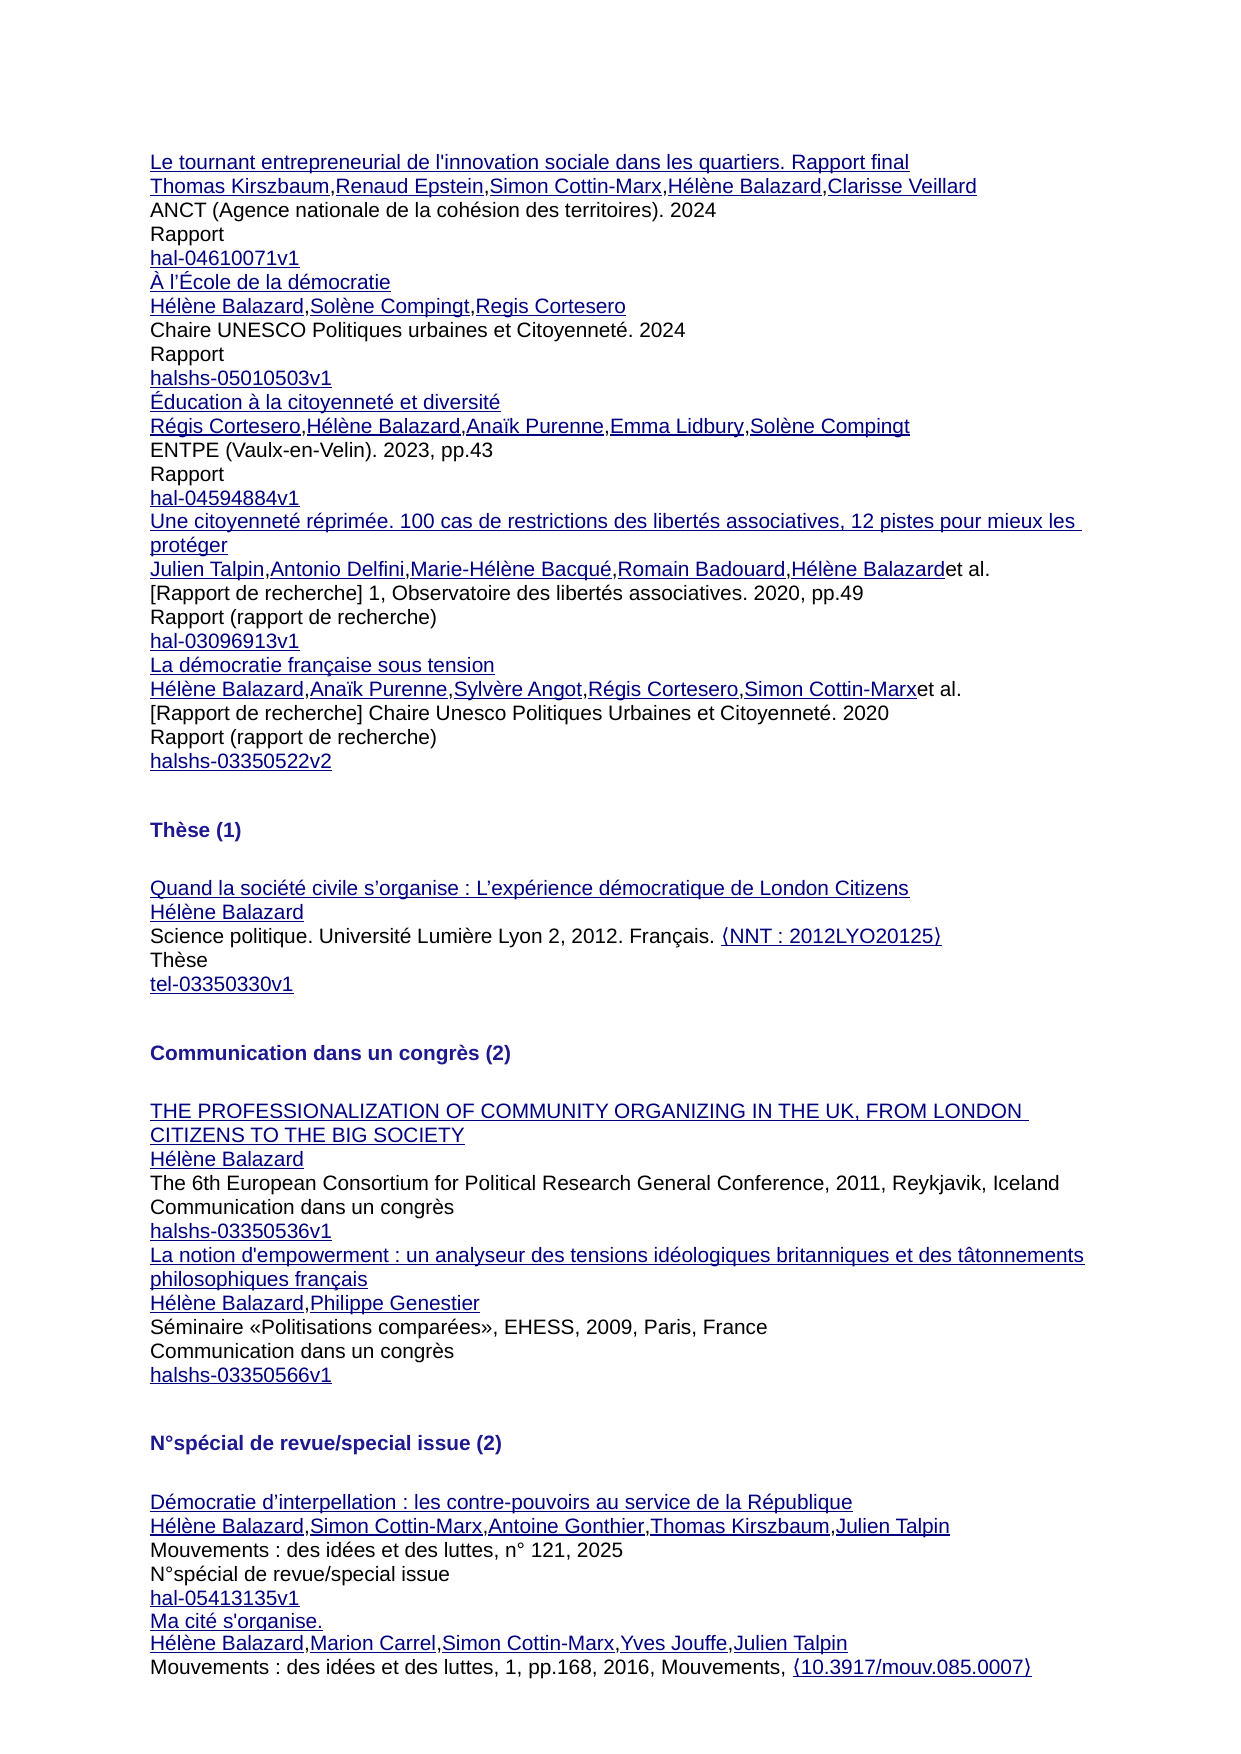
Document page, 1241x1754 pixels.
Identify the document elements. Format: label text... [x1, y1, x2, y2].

table_cell La notion d'empowerment : un analyseur des tensions idéologiques britanniques et des tâtonnements philosophiques français Hélène Balazard,Philippe Genestier Séminaire «Politisations comparées», EHESS, 2009, Paris, France Communication dans un congrès halshs-03350566v1 [150, 1243, 1090, 1386]
table_header THE PROFESSIONALIZATION OF COMMUNITY ORGANIZING IN THE UK, FROM LONDON CITIZENS TO THE BIG SOCIETY Hélène Balazard The 6th European Consortium for Political Research General Conference, 2011, Reykjavik, Iceland Communication dans un congrès halshs-03350536v1 [150, 1099, 1090, 1243]
subtitle N°spécial de revue/special issue (2) [150, 1431, 1090, 1455]
subtitle Thèse (1) [150, 818, 1090, 842]
table_cell À l’École de la démocratie Hélène Balazard,Solène Compingt,Regis Cortesero Chaire UNESCO Politiques urbaines et Citoyenneté. 2024 Rapport halshs-05010503v1 [150, 270, 1090, 389]
table_cell Ma cité s'organise. Hélène Balazard,Marion Carrel,Simon Cottin-Marx,Yves Jouffe,Julien Talpin Mouvements : des idées et des luttes, 1, pp.168, 2016, Mouvements, ⟨10.3917/mouv.085.0007⟩ [150, 1609, 1090, 1679]
table_header Quand la société civile s’organise : L’expérience démocratique de London Citizens Hélène Balazard Science politique. Université Lumière Lyon 2, 2012. Français. ⟨NNT : 2012LYO20125⟩ Thèse tel-03350330v1 [150, 876, 1090, 996]
table_header Démocratie d’interpellation : les contre-pouvoirs au service de la République Hélène Balazard,Simon Cottin-Marx,Antoine Gonthier,Thomas Kirszbaum,Julien Talpin Mouvements : des idées et des luttes, n° 121, 2025 N°spécial de revue/special issue hal-05413135v1 [150, 1490, 1090, 1609]
table_header Le tournant entrepreneurial de l'innovation sociale dans les quartiers. Rapport final Thomas Kirszbaum,Renaud Epstein,Simon Cottin-Marx,Hélène Balazard,Clarisse Veillard ANCT (Agence nationale de la cohésion des territoires). 2024 Rapport hal-04610071v1 [150, 150, 1090, 270]
table_cell Une citoyenneté réprimée. 100 cas de restrictions des libertés associatives, 12 pistes pour mieux les protéger Julien Talpin,Antonio Delfini,Marie-Hélène Bacqué,Romain Badouard,Hélène Balazardet al. [Rapport de recherche] 1, Observatoire des libertés associatives. 2020, pp.49 Rapport (rapport de recherche) hal-03096913v1 [150, 509, 1090, 653]
subtitle Communication dans un congrès (2) [150, 1041, 1090, 1064]
table_cell Éducation à la citoyenneté et diversité Régis Cortesero,Hélène Balazard,Anaïk Purenne,Emma Lidbury,Solène Compingt ENTPE (Vaulx-en-Velin). 2023, pp.43 Rapport hal-04594884v1 [150, 390, 1090, 509]
table_cell La démocratie française sous tension Hélène Balazard,Anaïk Purenne,Sylvère Angot,Régis Cortesero,Simon Cottin-Marxet al. [Rapport de recherche] Chaire Unesco Politiques Urbaines et Citoyenneté. 2020 Rapport (rapport de recherche) halshs-03350522v2 [150, 653, 1090, 773]
